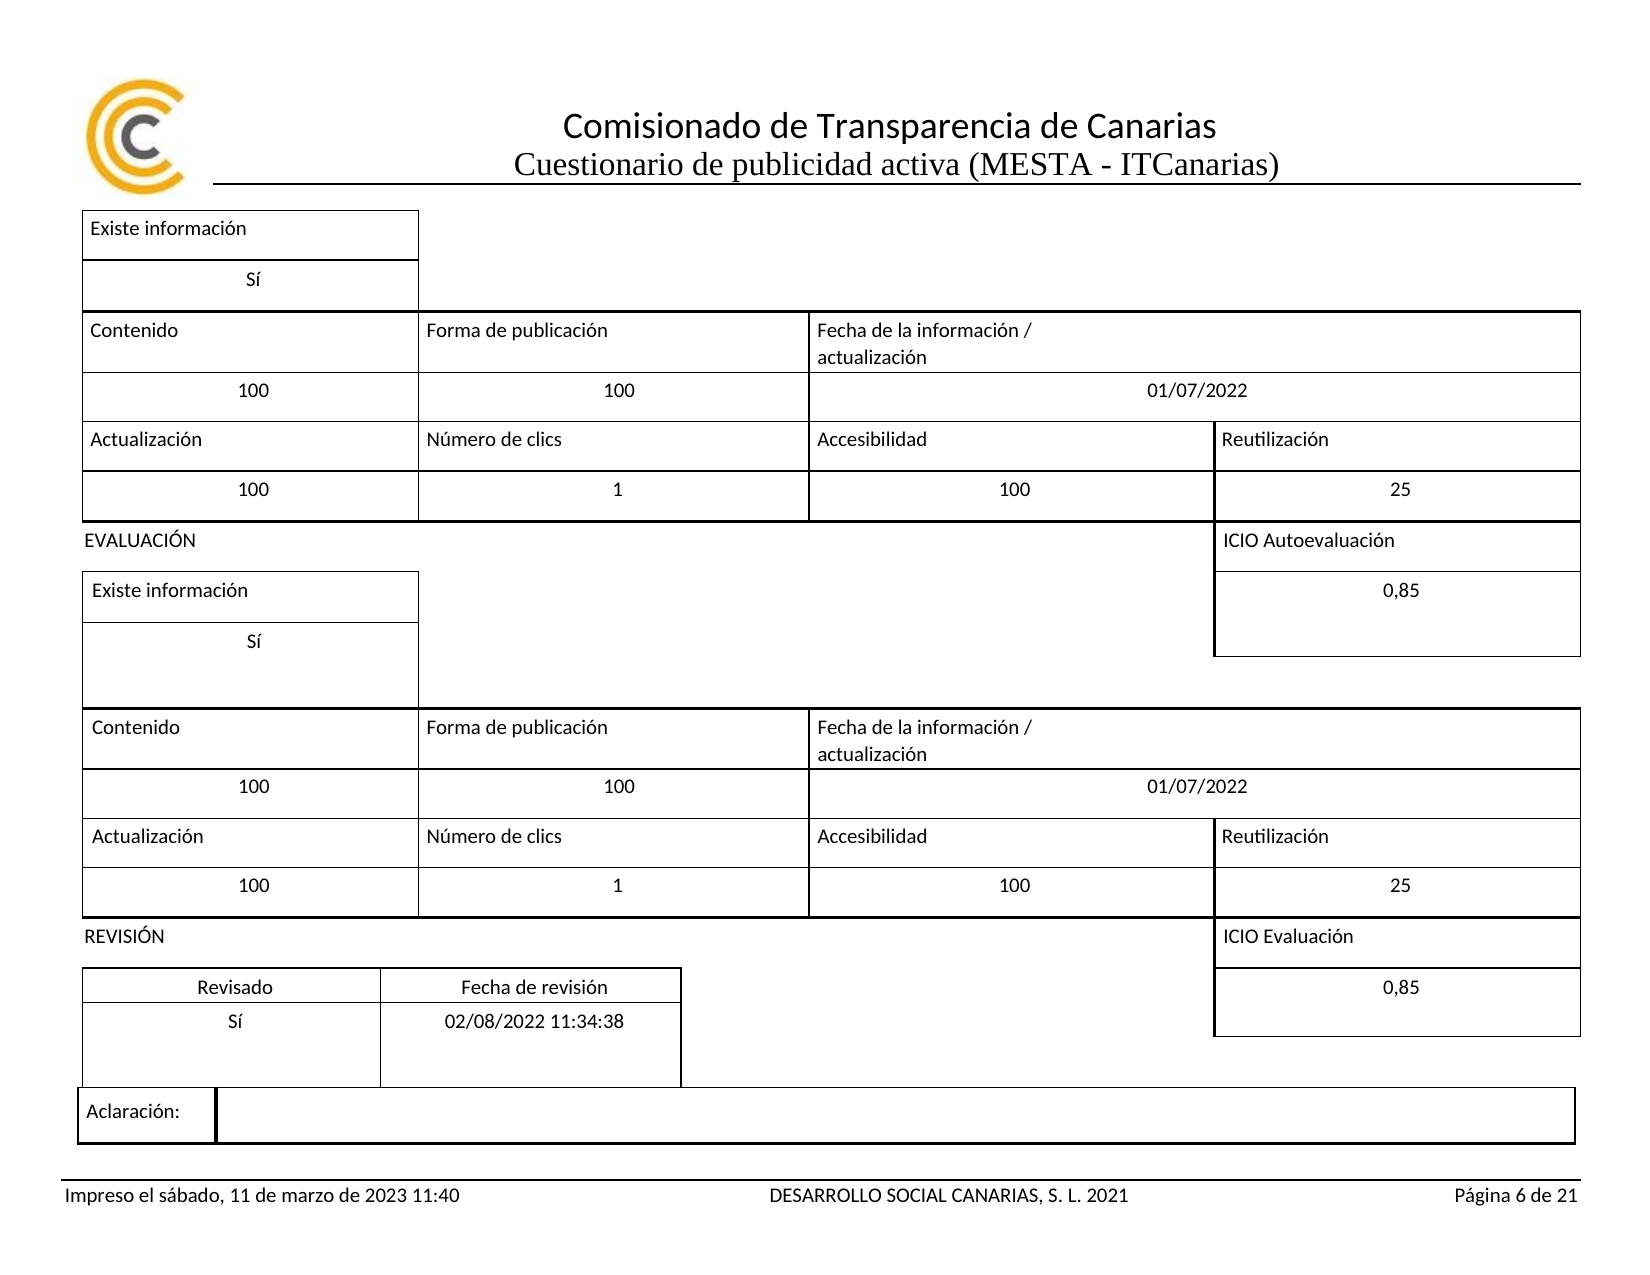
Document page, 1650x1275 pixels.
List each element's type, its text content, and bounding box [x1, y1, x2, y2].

table_cell Número de clics [419, 819, 681, 867]
table_cell [681, 373, 808, 421]
table_cell [810, 770, 1147, 817]
table_header [381, 211, 418, 259]
table_cell [1147, 819, 1213, 867]
table_cell [78, 520, 82, 571]
table_cell 100 [810, 868, 1147, 916]
table_cell [681, 919, 1147, 1087]
table_cell [1147, 422, 1213, 470]
table_cell ICIO Autoevaluación [1216, 523, 1580, 571]
table_header [78, 210, 82, 259]
table_cell Revisado [83, 969, 380, 1001]
table_cell 1 [419, 472, 681, 519]
table_cell [78, 967, 82, 1001]
table_cell [681, 313, 808, 371]
table_cell Sí [83, 1003, 380, 1087]
table_cell Accesibilidad [810, 422, 1147, 470]
table_cell [78, 571, 82, 621]
table_cell [78, 1001, 82, 1036]
table_cell [681, 819, 808, 867]
table_cell Reutilización [1216, 422, 1580, 470]
table_cell [78, 818, 82, 867]
table_cell 100 [419, 373, 681, 421]
table_cell ICIO Evaluación [1216, 919, 1580, 967]
table_cell Aclaración: [79, 1088, 214, 1142]
table_cell [1576, 1087, 1580, 1142]
table_cell [381, 261, 418, 310]
table_cell [1147, 868, 1213, 916]
table_cell [381, 472, 418, 519]
table_cell Reutilización [1216, 819, 1580, 867]
table_cell [681, 868, 808, 916]
table_cell 01/07/2022 [1147, 770, 1580, 817]
table_cell [681, 770, 808, 817]
table_header [419, 210, 681, 310]
table_cell [810, 373, 1147, 421]
table_cell [381, 572, 418, 621]
table_cell [78, 656, 82, 707]
table_cell [681, 523, 1147, 707]
table_header [1147, 210, 1580, 310]
table_cell [381, 373, 418, 421]
table_cell REVISIÓN [83, 919, 381, 967]
table_cell [1147, 919, 1214, 1087]
table_cell 100 [419, 770, 681, 817]
table_header Existe información [83, 211, 381, 259]
table_cell [78, 707, 82, 768]
table_cell Contenido [83, 710, 381, 768]
table_cell Accesibilidad [810, 819, 1147, 867]
table_cell [78, 867, 82, 916]
table_cell [1147, 472, 1213, 519]
table_cell [78, 916, 82, 967]
table_cell 100 [83, 373, 381, 421]
table_cell [78, 768, 82, 817]
table_cell Sí [83, 623, 381, 707]
table_cell Contenido [83, 313, 381, 371]
table_cell [681, 422, 808, 470]
table_cell [218, 1088, 1574, 1142]
table_cell 100 [83, 472, 381, 519]
table_cell Número de clics [419, 422, 681, 470]
table_cell 0,85 [1216, 572, 1580, 656]
table_cell Actualización [83, 819, 381, 867]
table_cell 01/07/2022 [1147, 373, 1580, 421]
table_cell [381, 819, 418, 867]
table_cell [78, 621, 82, 656]
table_cell [381, 623, 418, 707]
table_cell Fecha de revisión [381, 969, 680, 1001]
table_cell [381, 710, 418, 768]
table_cell [419, 571, 681, 707]
table_cell [381, 770, 418, 817]
table_cell 0,85 [1216, 969, 1580, 1036]
table_cell 100 [83, 770, 381, 817]
table_cell [78, 259, 82, 310]
table_cell [381, 523, 681, 571]
table_cell [381, 422, 418, 470]
table_cell 25 [1216, 472, 1580, 519]
table_cell 100 [83, 868, 381, 916]
table_cell [78, 470, 82, 519]
table_cell [681, 472, 808, 519]
table_cell [1214, 1037, 1580, 1087]
table_cell [1147, 523, 1214, 707]
table_cell [681, 710, 808, 768]
table_cell [381, 868, 418, 916]
table_cell [78, 371, 82, 421]
table_cell Forma de publicación [419, 313, 681, 371]
table_cell Forma de publicación [419, 710, 681, 768]
table_cell EVALUACIÓN [83, 523, 381, 571]
table_cell [1147, 710, 1580, 768]
table_cell [78, 421, 82, 470]
table_cell [1147, 313, 1580, 371]
table_cell 100 [810, 472, 1147, 519]
table_cell Fecha de la información / actualización [810, 313, 1147, 371]
table_cell 02/08/2022 11:34:38 [381, 1003, 680, 1087]
table_header [681, 210, 1147, 310]
table_cell [78, 310, 82, 371]
table_cell Sí [83, 261, 381, 310]
table_cell 25 [1216, 868, 1580, 916]
table_cell [1214, 657, 1580, 707]
table_cell Fecha de la información / actualización [810, 710, 1147, 768]
table_cell 1 [419, 868, 681, 916]
table_cell [381, 313, 418, 371]
table_cell Existe información [83, 572, 381, 621]
table_cell Actualización [83, 422, 381, 470]
table_cell [381, 919, 681, 967]
table_cell [78, 1036, 82, 1087]
